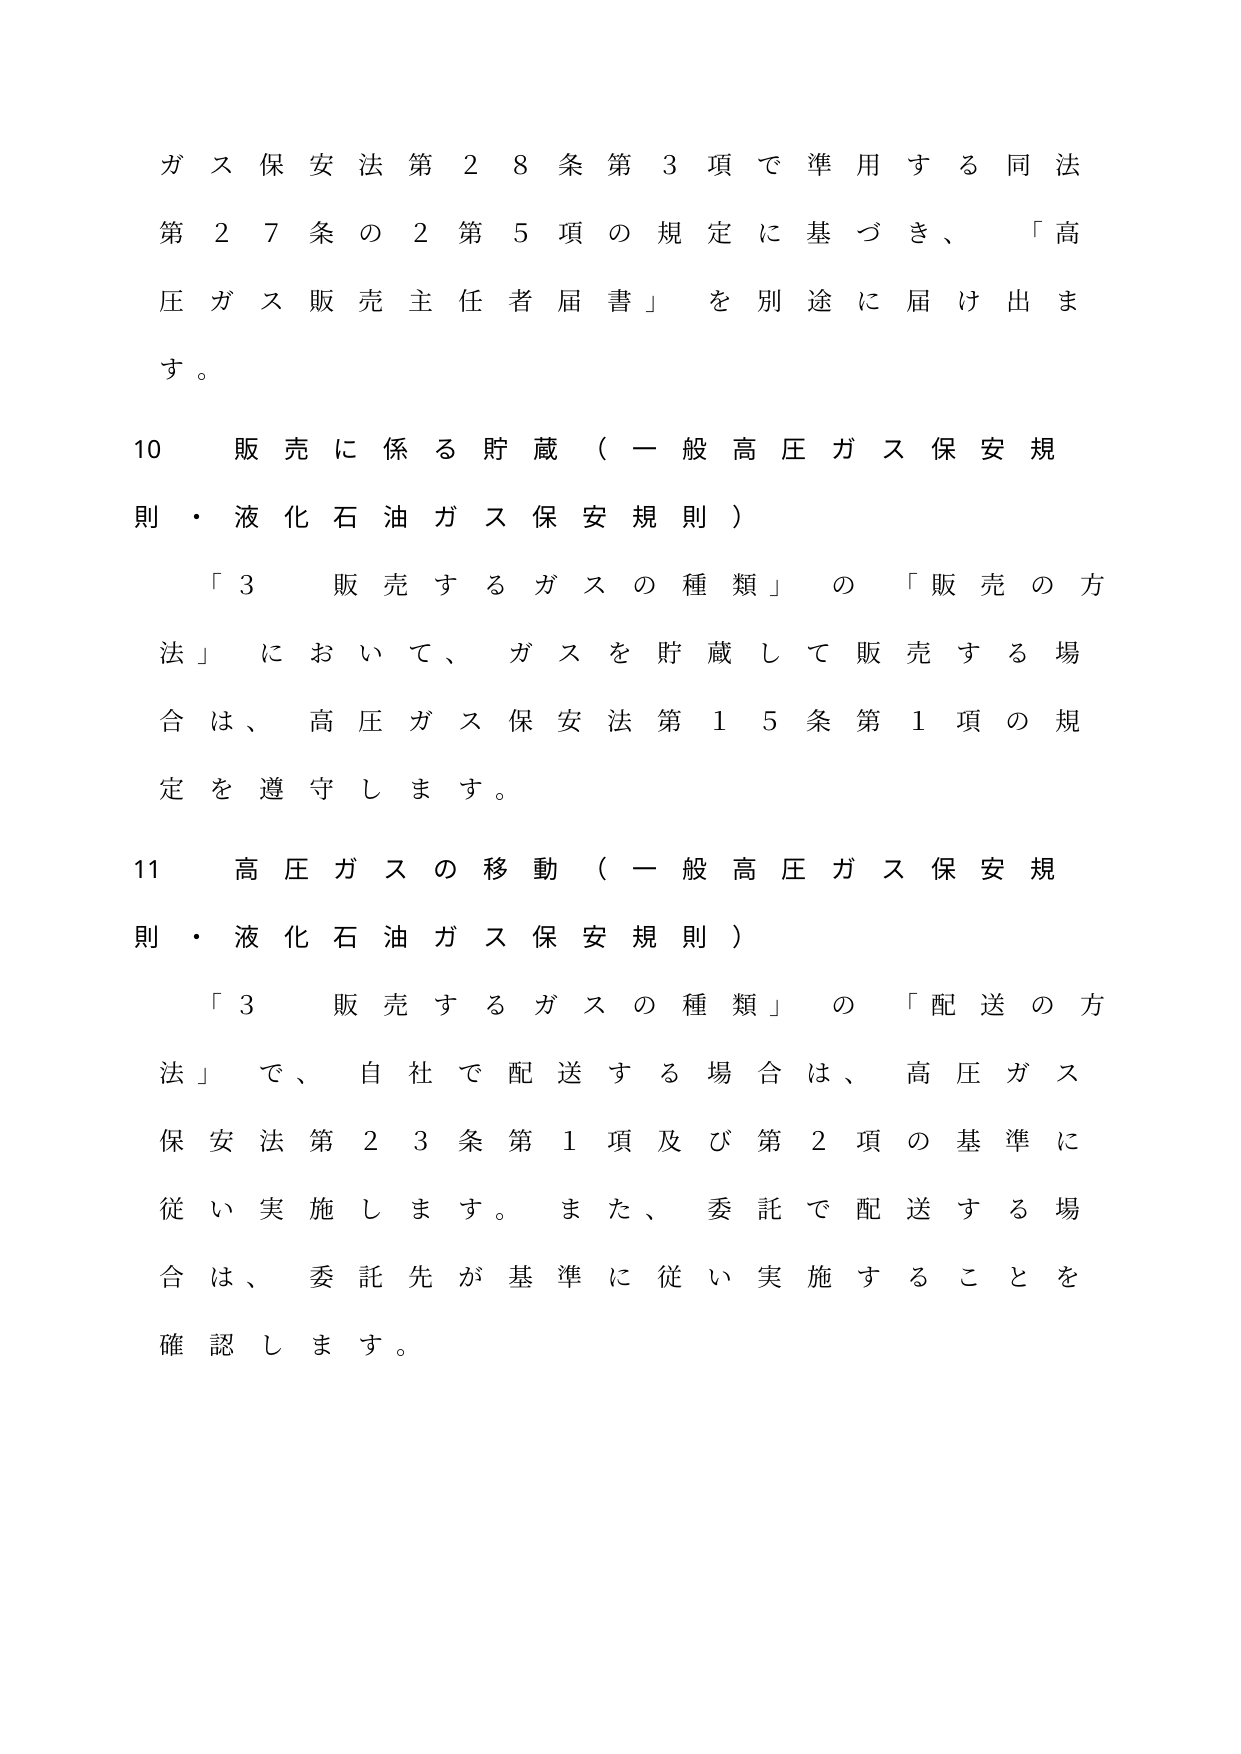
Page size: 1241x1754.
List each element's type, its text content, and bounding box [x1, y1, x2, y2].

text 「３ 販売するガスの種類」の「配送の方法」で、自社で配送する場合は、高圧ガス保安法第２３条第１項及び第２項の基準に従い実施します。また、委託で配送する場合は、委託先が基準に従い実施することを確認します。 [144, 970, 1118, 1377]
text 10 販売に係る貯蔵（一般高圧ガス保安規則・液化石油ガス保安規則） [122, 414, 1118, 550]
text 「３ 販売するガスの種類」の「販売の方法」において、ガスを貯蔵して販売する場合は、高圧ガス保安法第１５条第１項の規定を遵守します。 [144, 550, 1118, 822]
text 11 高圧ガスの移動（一般高圧ガス保安規則・液化石油ガス保安規則） [122, 834, 1118, 970]
text ガス保安法第２８条第３項で準用する同法第２７条の２第５項の規定に基づき、「高圧ガス販売主任者届書」を別途に届け出ます。 [144, 130, 1118, 402]
